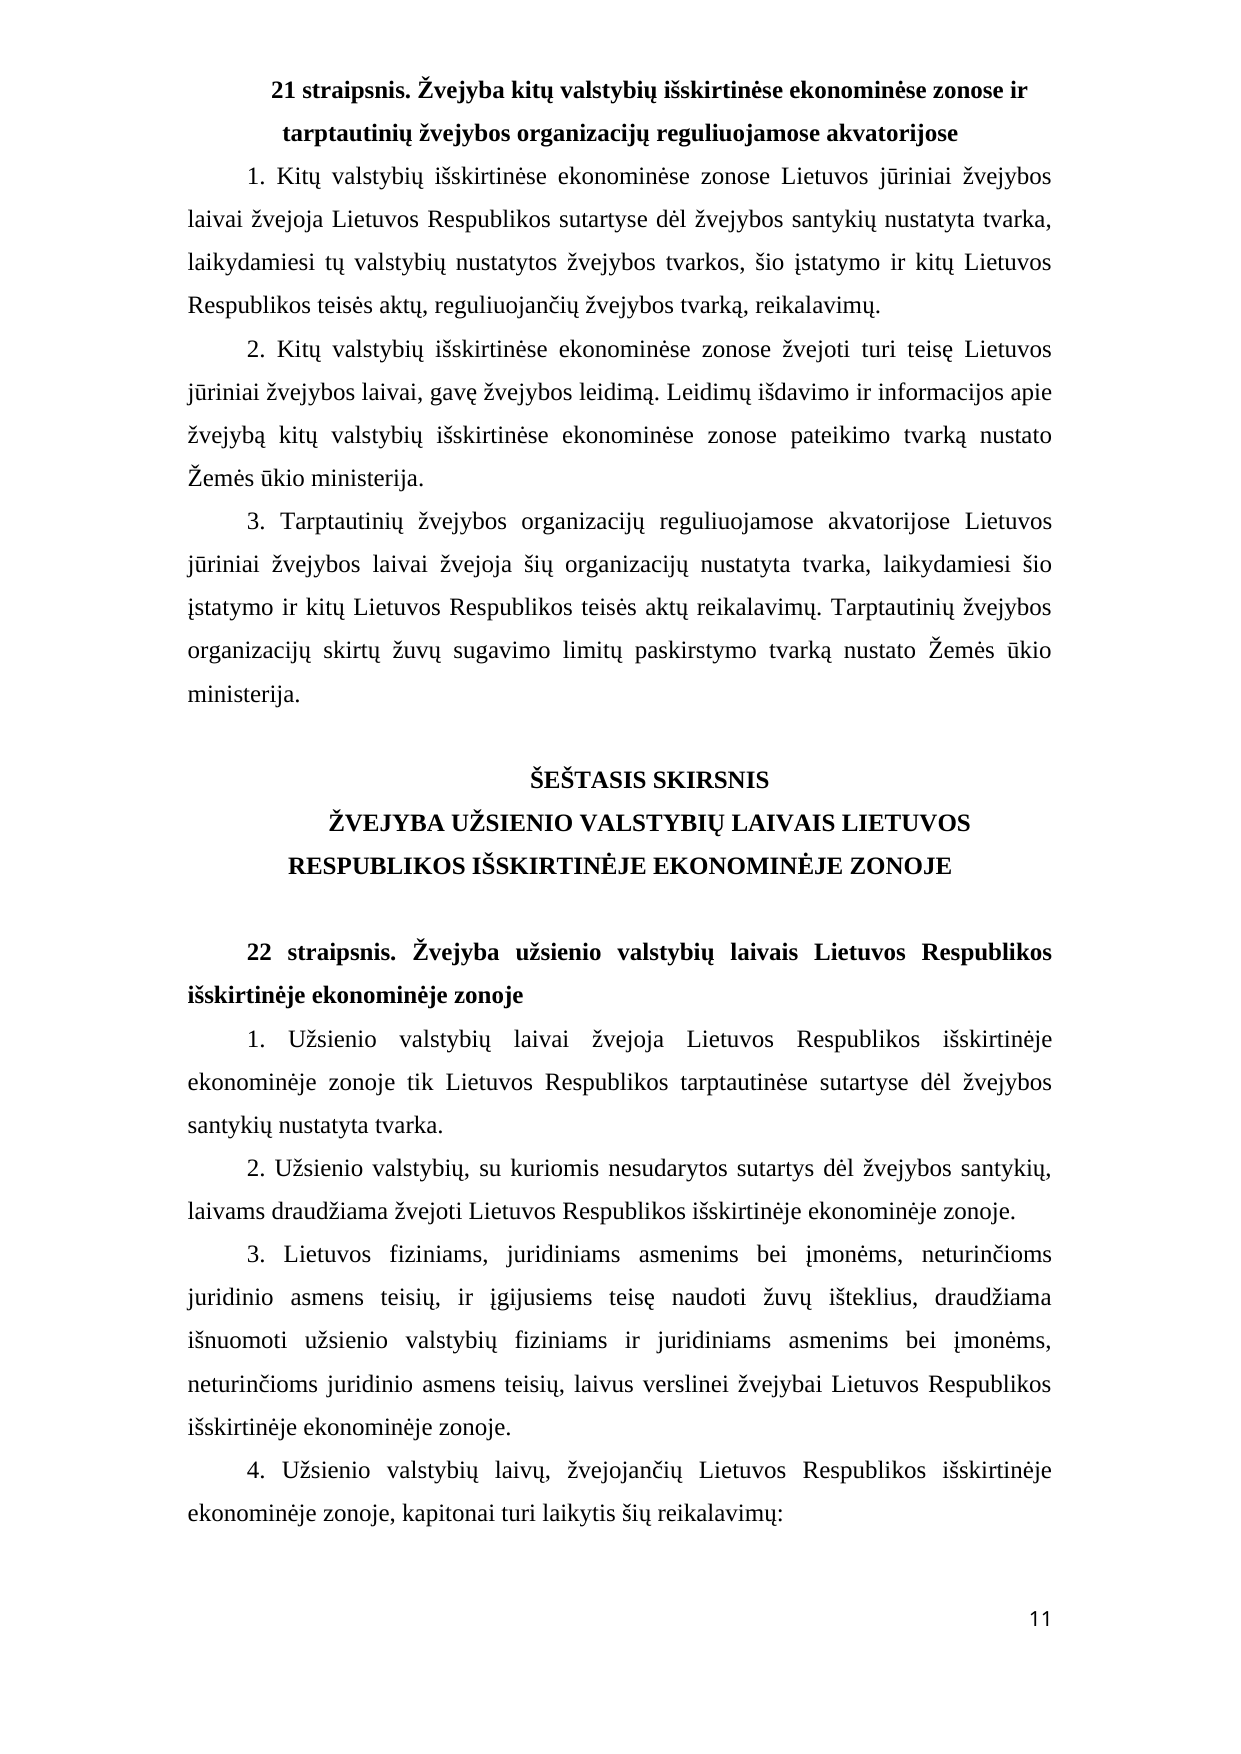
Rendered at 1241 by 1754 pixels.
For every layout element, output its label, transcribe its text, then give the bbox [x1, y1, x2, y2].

text 2. Kitų valstybių išskirtinėse ekonominėse zonose žvejoti turi teisę Lietuvos jūriniai žvejybos laivai, gavę žvejybos leidimą. Leidimų išdavimo ir informacijos apie žvejybą kitų valstybių išskirtinėse ekonominėse zonose pateikimo tvarką nustato Žemės ūkio ministerija. [187, 334, 1053, 492]
text ŠEŠTASIS SKIRSNIS [187, 765, 1053, 794]
text 3. Lietuvos fiziniams, juridiniams asmenims bei įmonėms, neturinčioms juridinio asmens teisių, ir įgijusiems teisę naudoti žuvų išteklius, draudžiama išnuomoti užsienio valstybių fiziniams ir juridiniams asmenims bei įmonėms, neturinčioms juridinio asmens teisių, laivus verslinei žvejybai Lietuvos Respublikos išskirtinėje ekonominėje zonoje. [187, 1239, 1053, 1441]
text 22 straipsnis. Žvejyba užsienio valstybių laivais Lietuvos Respublikos išskirtinėje ekonominėje zonoje [187, 937, 1053, 1009]
text 2. Užsienio valstybių, su kuriomis nesudarytos sutartys dėl žvejybos santykių, laivams draudžiama žvejoti Lietuvos Respublikos išskirtinėje ekonominėje zonoje. [187, 1153, 1053, 1225]
text 1. Užsienio valstybių laivai žvejoja Lietuvos Respublikos išskirtinėje ekonominėje zonoje tik Lietuvos Respublikos tarptautinėse sutartyse dėl žvejybos santykių nustatyta tvarka. [187, 1024, 1053, 1139]
text 21 straipsnis. Žvejyba kitų valstybių išskirtinėse ekonominėse zonose ir tarptautinių žvejybos organizacijų reguliuojamose akvatorijose [187, 75, 1053, 147]
text 1. Kitų valstybių išskirtinėse ekonominėse zonose Lietuvos jūriniai žvejybos laivai žvejoja Lietuvos Respublikos sutartyse dėl žvejybos santykių nustatyta tvarka, laikydamiesi tų valstybių nustatytos žvejybos tvarkos, šio įstatymo ir kitų Lietuvos Respublikos teisės aktų, reguliuojančių žvejybos tvarką, reikalavimų. [187, 161, 1053, 319]
text 3. Tarptautinių žvejybos organizacijų reguliuojamose akvatorijose Lietuvos jūriniai žvejybos laivai žvejoja šių organizacijų nustatyta tvarka, laikydamiesi šio įstatymo ir kitų Lietuvos Respublikos teisės aktų reikalavimų. Tarptautinių žvejybos organizacijų skirtų žuvų sugavimo limitų paskirstymo tvarką nustato Žemės ūkio ministerija. [187, 506, 1053, 707]
text ŽVEJYBA Užsienio valstybių laivais lIETUVOS Respublikos išskirtinėje ekonominėje zonoje [187, 808, 1053, 880]
text 4. Užsienio valstybių laivų, žvejojančių Lietuvos Respublikos išskirtinėje ekonominėje zonoje, kapitonai turi laikytis šių reikalavimų: [187, 1455, 1053, 1527]
